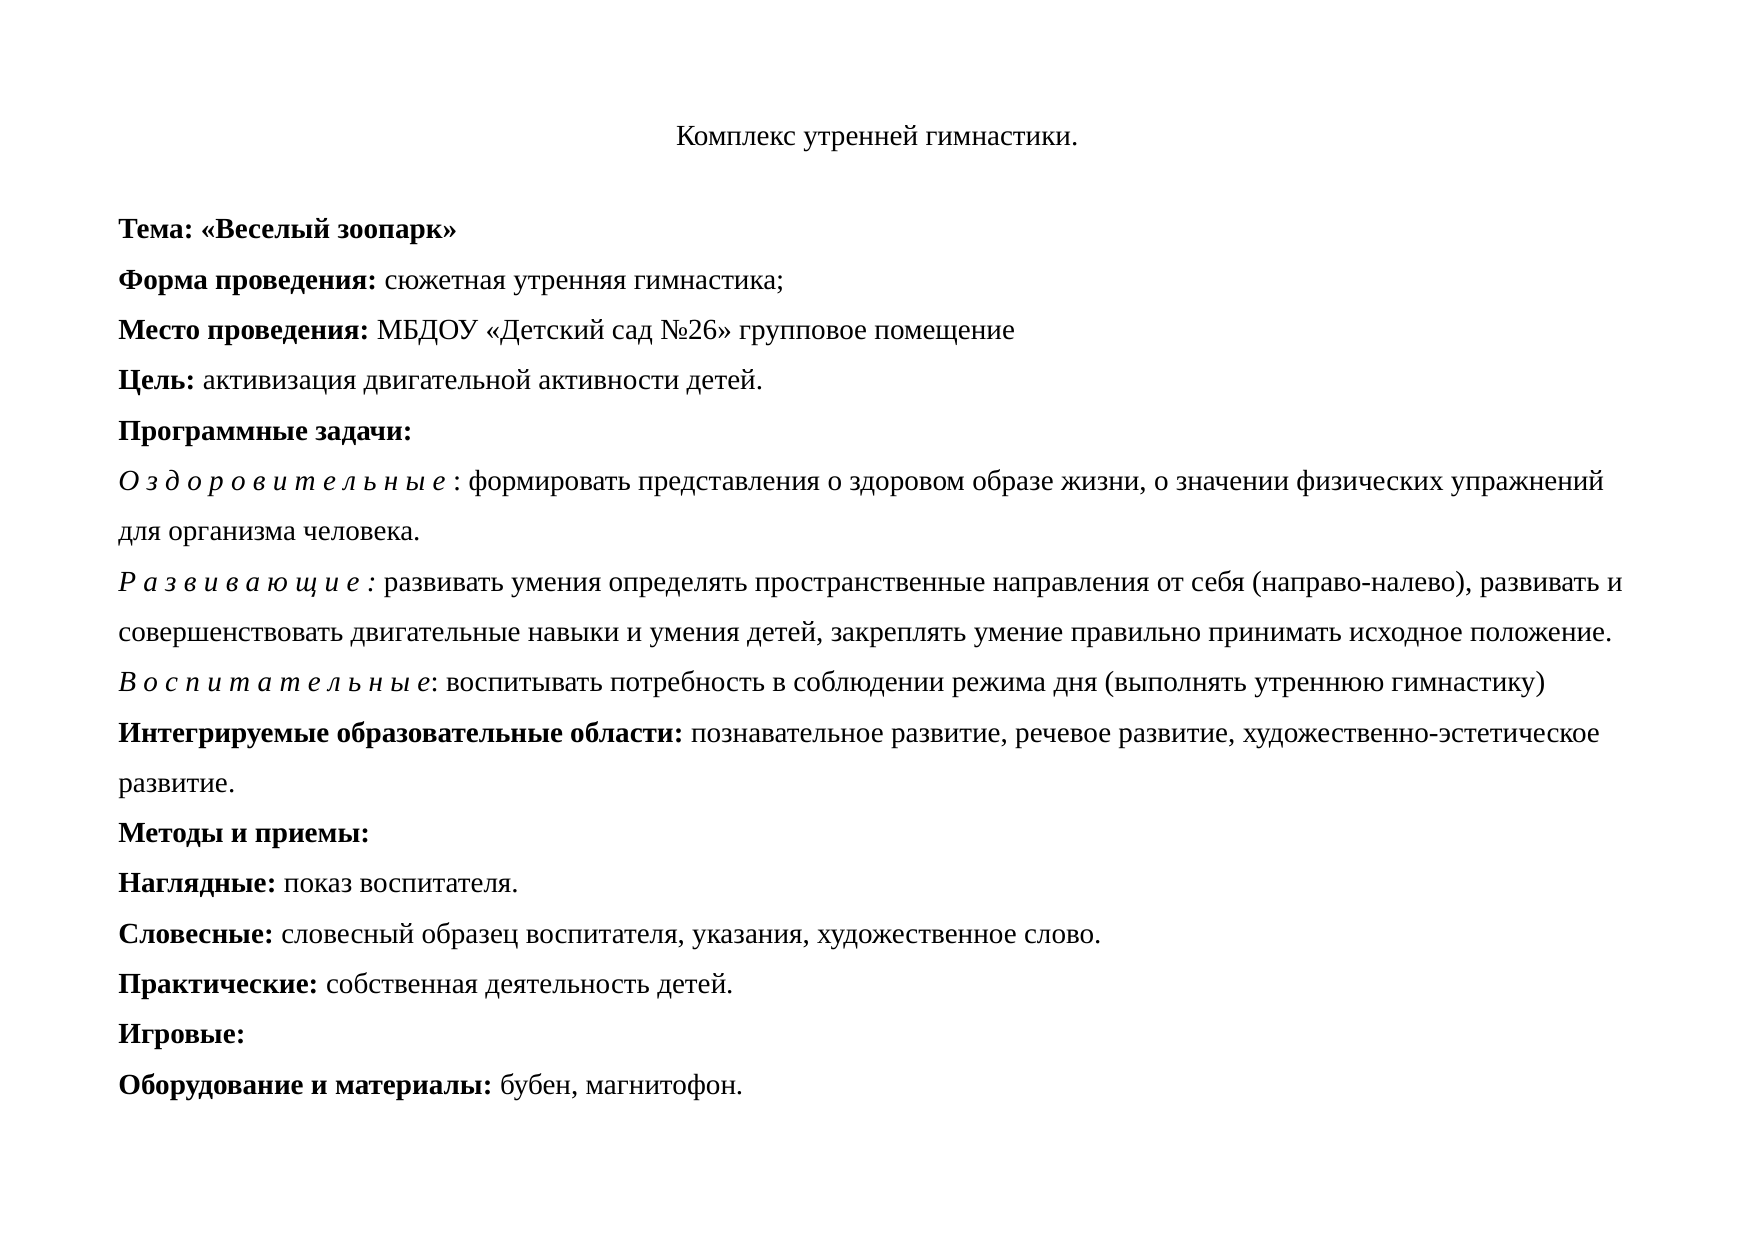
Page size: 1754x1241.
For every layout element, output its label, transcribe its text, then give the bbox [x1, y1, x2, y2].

text Место проведения: МБДОУ «Детский сад №26» групповое помещение [118, 312, 1636, 346]
text Наглядные: показ воспитателя. [118, 866, 1636, 899]
text Игровые: [118, 1017, 1636, 1050]
text Цель: активизация двигательной активности детей. [118, 362, 1636, 396]
text Словесные: словесный образец воспитателя, указания, художественное слово. [118, 916, 1636, 949]
text О з д о р о в и т е л ь н ы е : формировать представления о здоровом образе жизни, о значении физических упражнений для организма человека. [118, 463, 1636, 547]
text Р а з в и в а ю щ и е : развивать умения определять пространственные направления от себя (направо-налево), развивать и совершенствовать двигательные навыки и умения детей, закреплять умение правильно принимать исходное положение. [118, 564, 1636, 648]
text Тема: «Веселый зоопарк» [118, 212, 1636, 245]
text Практические: собственная деятельность детей. [118, 966, 1636, 1000]
text Программные задачи: [118, 413, 1636, 446]
text В о с п и т а т е л ь н ы е: воспитывать потребность в соблюдении режима дня (выполнять утреннюю гимнастику) [118, 664, 1636, 698]
text Комплекс утренней гимнастики. [118, 118, 1636, 152]
text Оборудование и материалы: бубен, магнитофон. [118, 1067, 1636, 1100]
text Форма проведения: сюжетная утренняя гимнастика; [118, 262, 1636, 295]
text Методы и приемы: [118, 815, 1636, 849]
text Интегрируемые образовательные области: познавательное развитие, речевое развитие, художественно-эстетическое развитие. [118, 715, 1636, 798]
